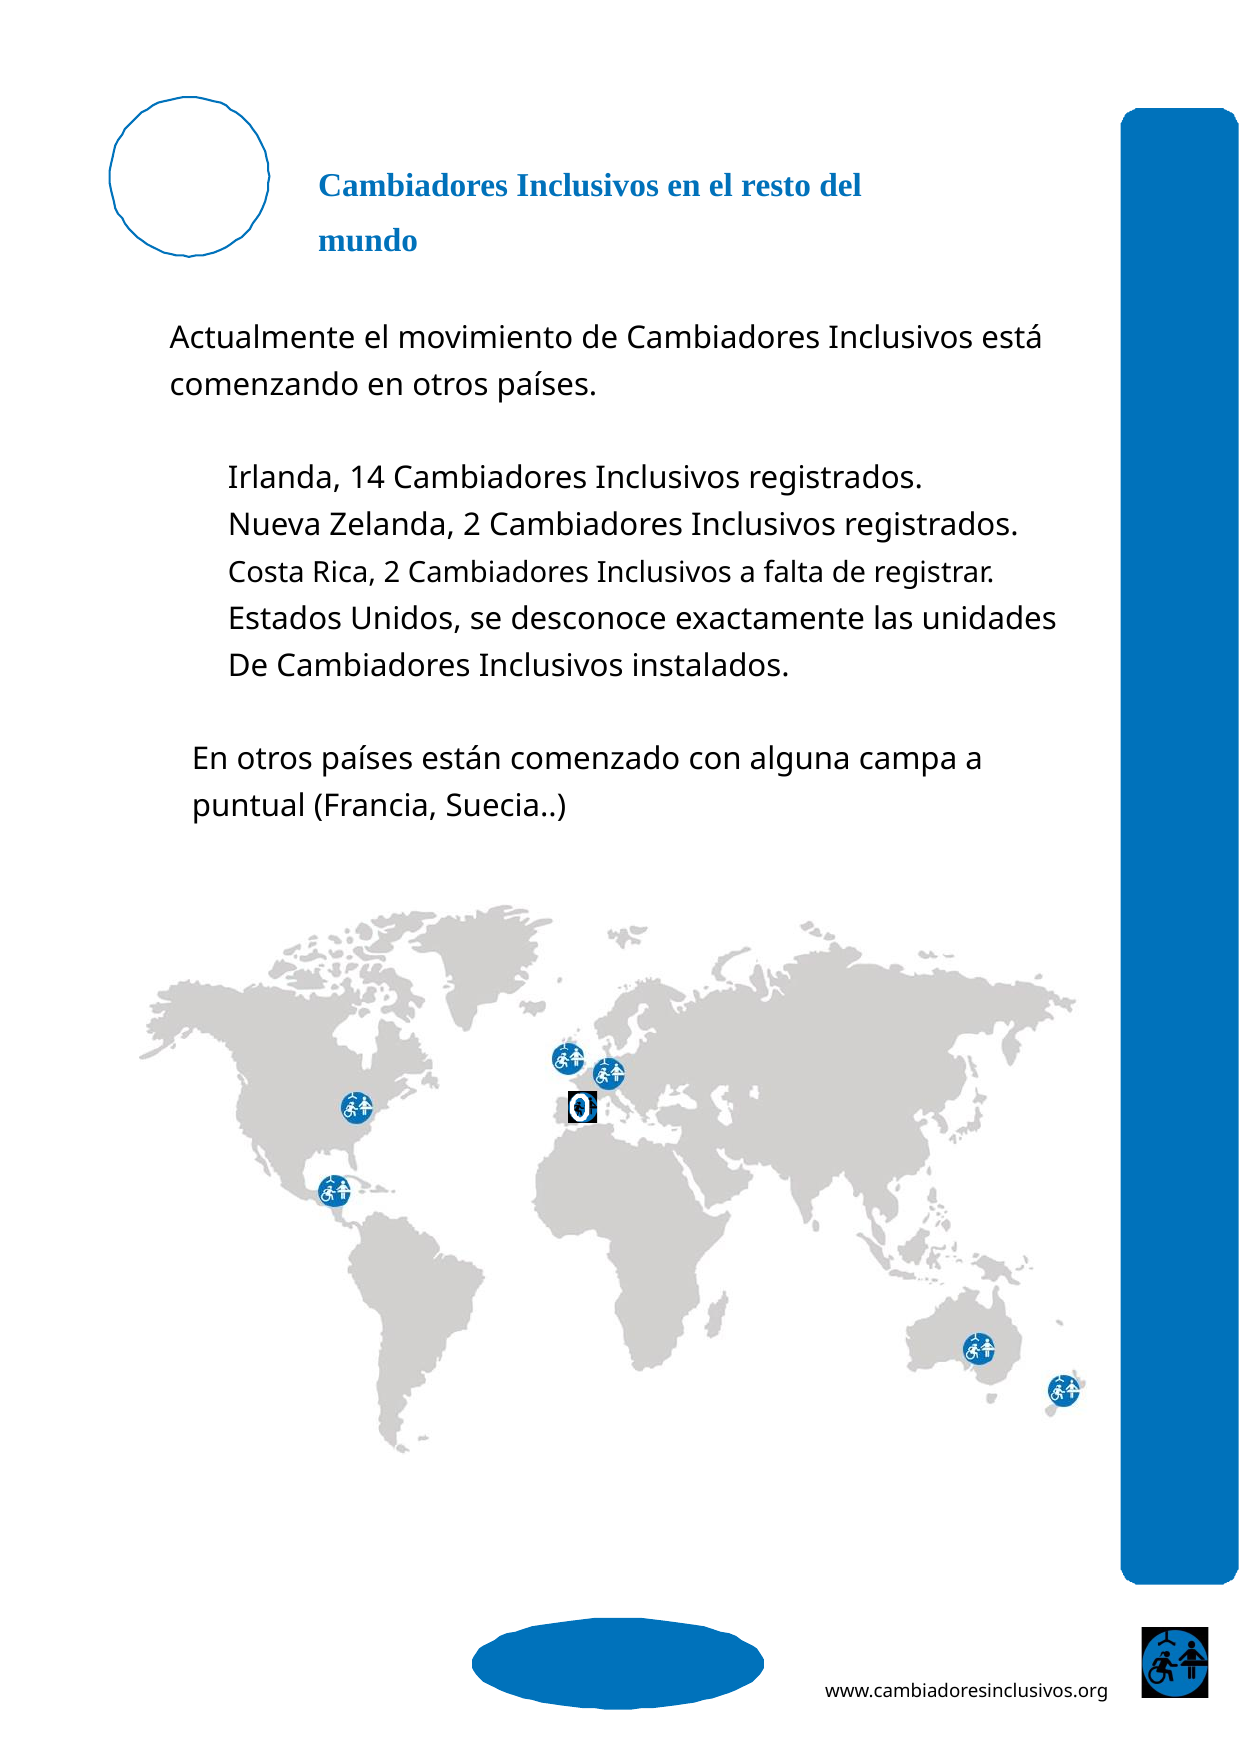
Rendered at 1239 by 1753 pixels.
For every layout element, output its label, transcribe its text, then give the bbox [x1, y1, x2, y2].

text De Cambiadores Inclusivos instalados. [228, 639, 1120, 686]
text Cambiadores Inclusivos en el resto del [318, 148, 1120, 209]
picture [109, 97, 173, 163]
text www.cambiadoresinclusivos.org [825, 1669, 1225, 1704]
picture [111, 99, 268, 255]
picture [206, 97, 268, 154]
picture [109, 191, 174, 257]
text mundo [318, 209, 1120, 262]
picture [205, 199, 268, 257]
text Página 27 de 52 [512, 1669, 825, 1712]
text  Nueva Zelanda, 2 Cambiadores Inclusivos registrados. [192, 499, 1120, 545]
text En otros países están comenzado con alguna campa a [192, 731, 1120, 779]
picture [48, 783, 1126, 1581]
text  Estados Unidos, se desconoce exactamente las unidades [192, 592, 1120, 639]
text  Irlanda, 14 Cambiadores Inclusivos registrados. [192, 449, 1120, 499]
text puntual (Francia, Suecia..) [192, 779, 1120, 783]
picture [1141, 1627, 1209, 1698]
text comenzando en otros países. [169, 359, 1120, 404]
text Actualmente el movimiento de Cambiadores Inclusivos está [169, 306, 1120, 359]
text  Costa Rica, 2 Cambiadores Inclusivos a falta de registrar. [192, 545, 1120, 592]
